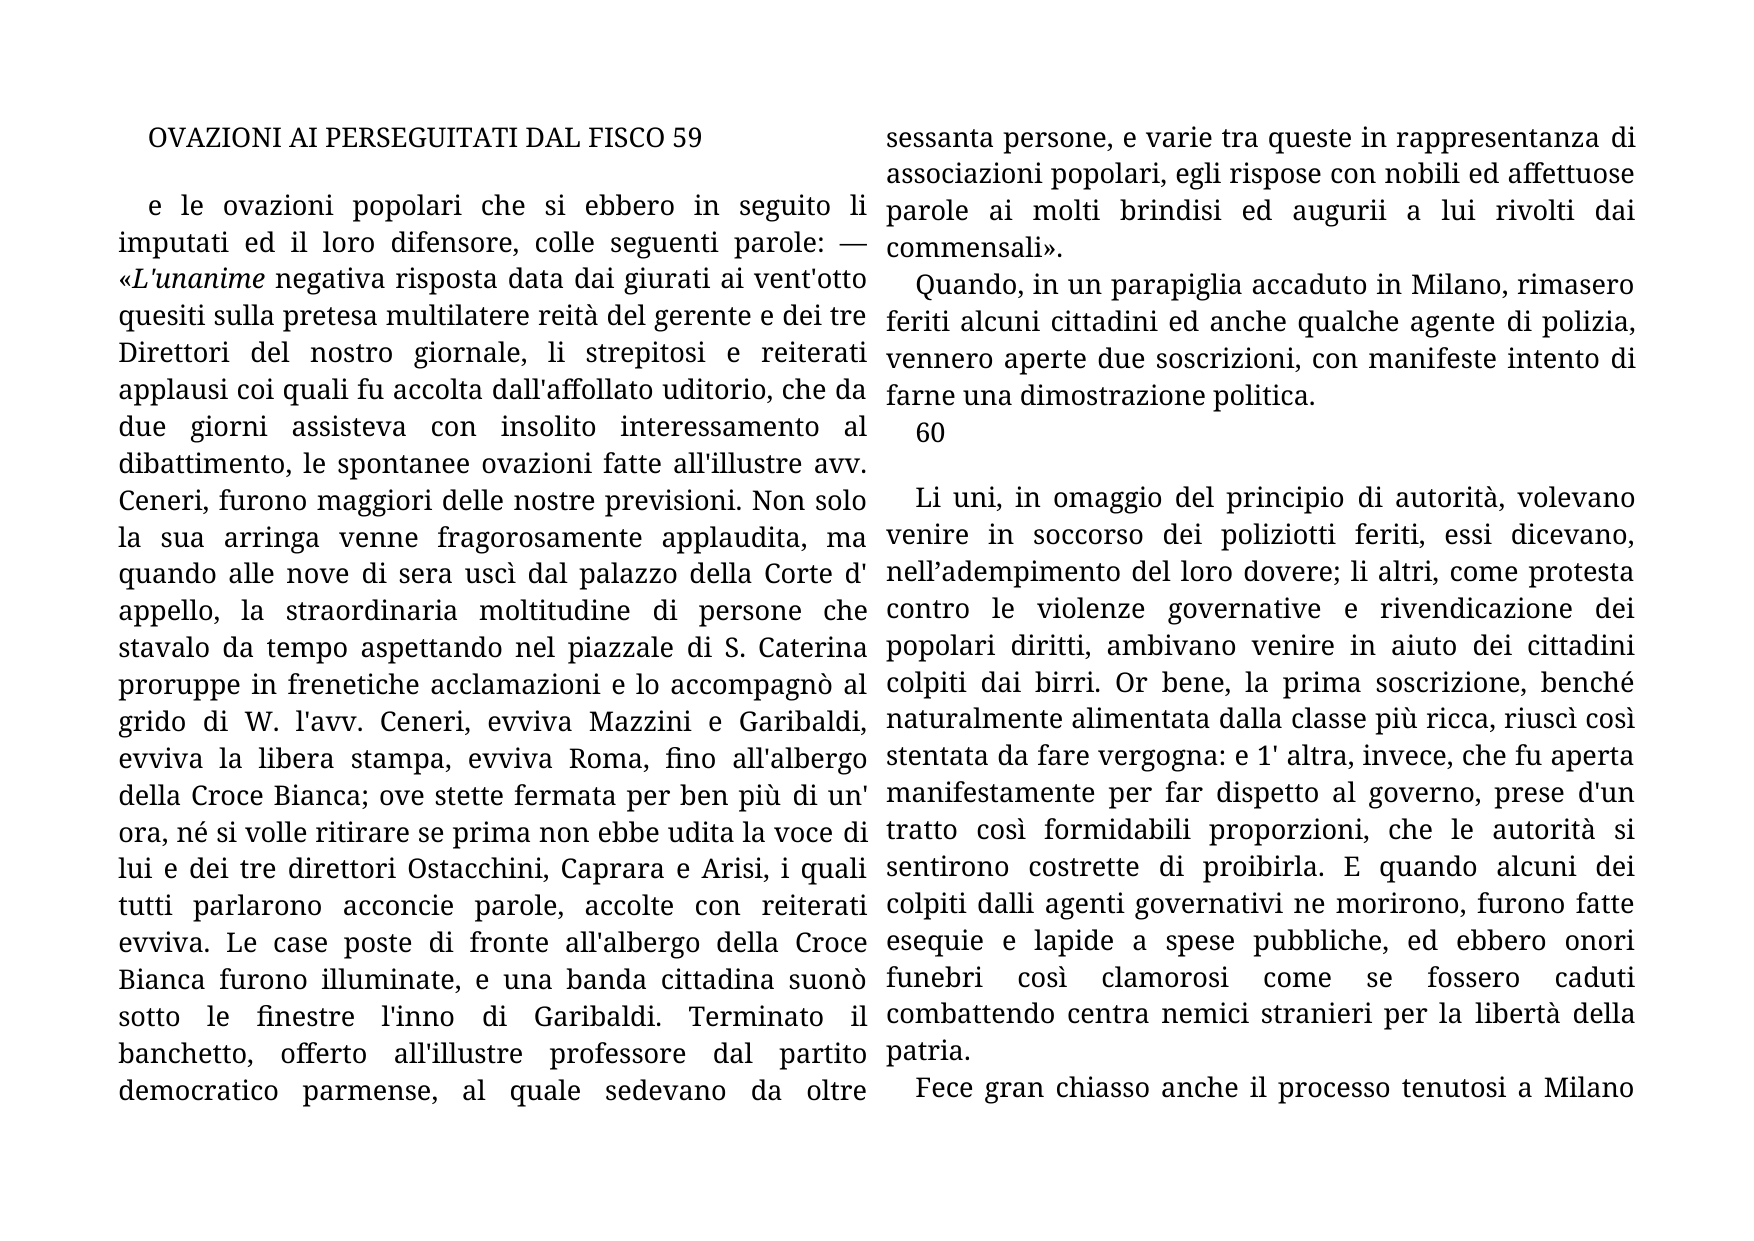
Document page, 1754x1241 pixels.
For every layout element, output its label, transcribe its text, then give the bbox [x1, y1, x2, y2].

text OVAZIONI AI PERSEGUITATI DAL FISCO 59 [118, 118, 868, 155]
text 60 [886, 413, 1636, 450]
text Quando, in un parapiglia accaduto in Milano, rimasero feriti alcuni cittadini ed anche qualche agente di polizia, vennero aperte due soscrizioni, con manifeste intento di farne una dimostrazione politica. [886, 266, 1636, 413]
text e le ovazioni popolari che si ebbero in seguito li imputati ed il loro difensore, colle seguenti parole: — «L'unanime negativa risposta data dai giurati ai vent'otto quesiti sulla pretesa multilatere reità del gerente e dei tre Direttori del nostro giornale, li strepitosi e reiterati applausi coi quali fu accolta dall'affollato uditorio, che da due giorni assisteva con insolito interessamento al dibattimento, le spontanee ovazioni fatte all'illustre avv. Ceneri, furono maggiori delle nostre previsioni. Non solo la sua arringa venne fragorosamente applaudita, ma quando alle nove di sera uscì dal palazzo della Corte d' appello, la straordinaria moltitudine di persone che stavalo da tempo aspettando nel piazzale di S. Caterina proruppe in frenetiche acclamazioni e lo accompagnò al grido di W. l'avv. Ceneri, evviva Mazzini e Garibaldi, evviva la libera stampa, evviva Roma, fino all'albergo della Croce Bianca; ove stette fermata per ben più di un' ora, né si volle ritirare se prima non ebbe udita la voce di lui e dei tre direttori Ostacchini, Caprara e Arisi, i quali tutti parlarono acconcie parole, accolte con reiterati evviva. Le case poste di fronte all'albergo della Croce Bianca furono illuminate, e una banda cittadina suonò sotto le finestre l'inno di Garibaldi. Terminato il banchetto, offerto all'illustre professore dal partito democratico parmense, al quale sedevano da oltre [118, 186, 868, 1108]
text sessanta persone, e varie tra queste in rappresentanza di associazioni popolari, egli rispose con nobili ed affettuose parole ai molti brindisi ed augurii a lui rivolti dai commensali». [886, 118, 1636, 266]
text Li uni, in omaggio del principio di autorità, volevano venire in soccorso dei poliziotti feriti, essi dicevano, nell’adempimento del loro dovere; li altri, come protesta contro le violenze governative e rivendicazione dei popolari diritti, ambivano venire in aiuto dei cittadini colpiti dai birri. Or bene, la prima soscrizione, benché naturalmente alimentata dalla classe più ricca, riuscì così stentata da fare vergogna: e 1' altra, invece, che fu aperta manifestamente per far dispetto al governo, prese d'un tratto così formidabili proporzioni, che le autorità si sentirono costrette di proibirla. E quando alcuni dei colpiti dalli agenti governativi ne morirono, furono fatte esequie e lapide a spese pubbliche, ed ebbero onori funebri così clamorosi come se fossero caduti combattendo centra nemici stranieri per la libertà della patria. [886, 479, 1636, 1069]
text Fece gran chiasso anche il processo tenutosi a Milano [886, 1069, 1636, 1106]
